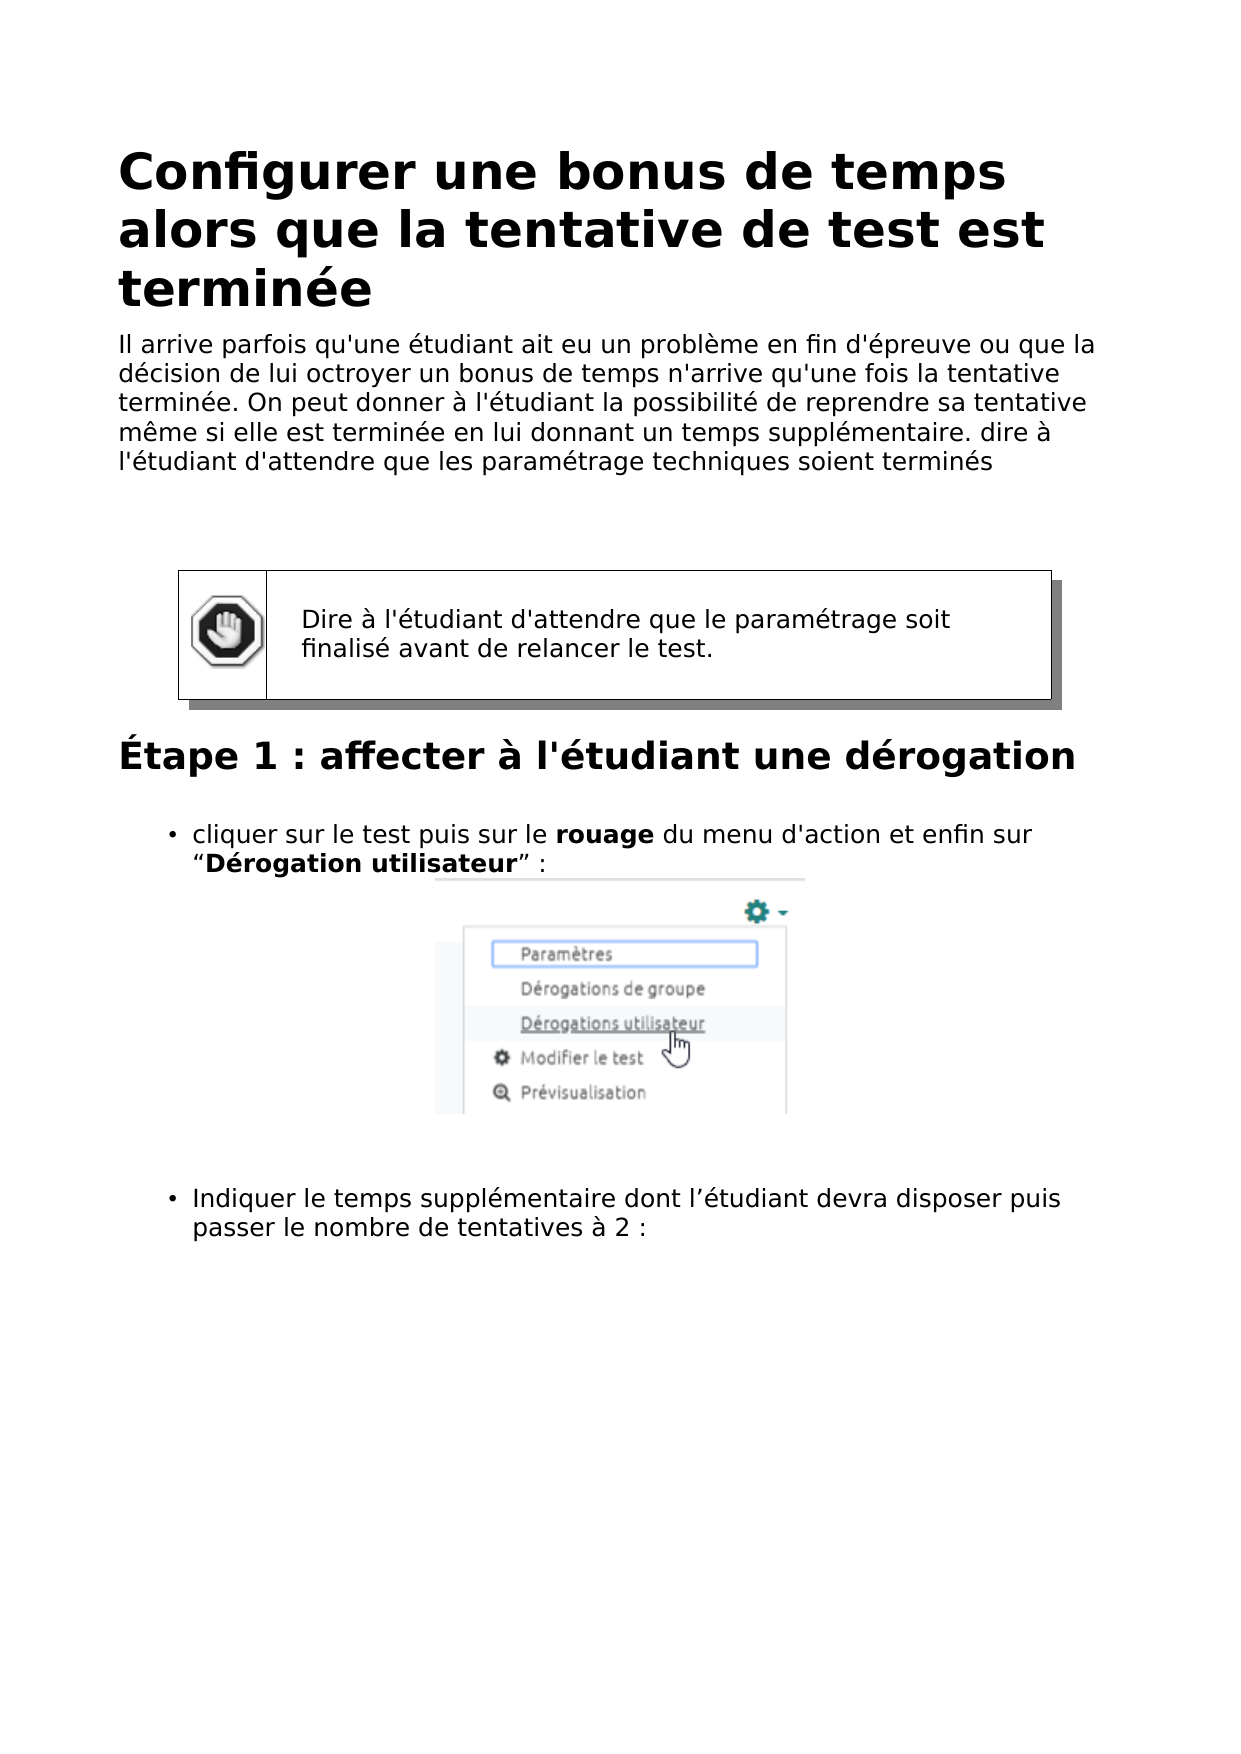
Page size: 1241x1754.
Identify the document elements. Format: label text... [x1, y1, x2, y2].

text Il arrive parfois qu'une étudiant ait eu un problème en fin d'épreuve ou que la décision de lui octroyer un bonus de temps n'arrive qu'une fois la tentative terminée. On peut donner à l'étudiant la possibilité de reprendre sa tentative même si elle est terminée en lui donnant un temps supplémentaire. dire à l'étudiant d'attendre que les paramétrage techniques soient terminés [118, 330, 1122, 476]
picture [435, 878, 806, 1114]
subtitle Étape 1 : affecter à l'étudiant une dérogation [118, 735, 1122, 778]
table_header Dire à l'étudiant d'attendre que le paramétrage soit finalisé avant de relancer le test. [267, 571, 1051, 699]
subtitle Configurer une bonus de temps alors que la tentative de test est terminée [118, 143, 1122, 318]
list cliquer sur le test puis sur le rouage du menu d'action et enfin sur “Dérogation utilisateur” : [177, 820, 1122, 879]
table_header [179, 571, 266, 699]
picture [190, 593, 266, 669]
list Indiquer le temps supplémentaire dont l’étudiant devra disposer puis passer le nombre de tentatives à 2 : [177, 1184, 1122, 1243]
